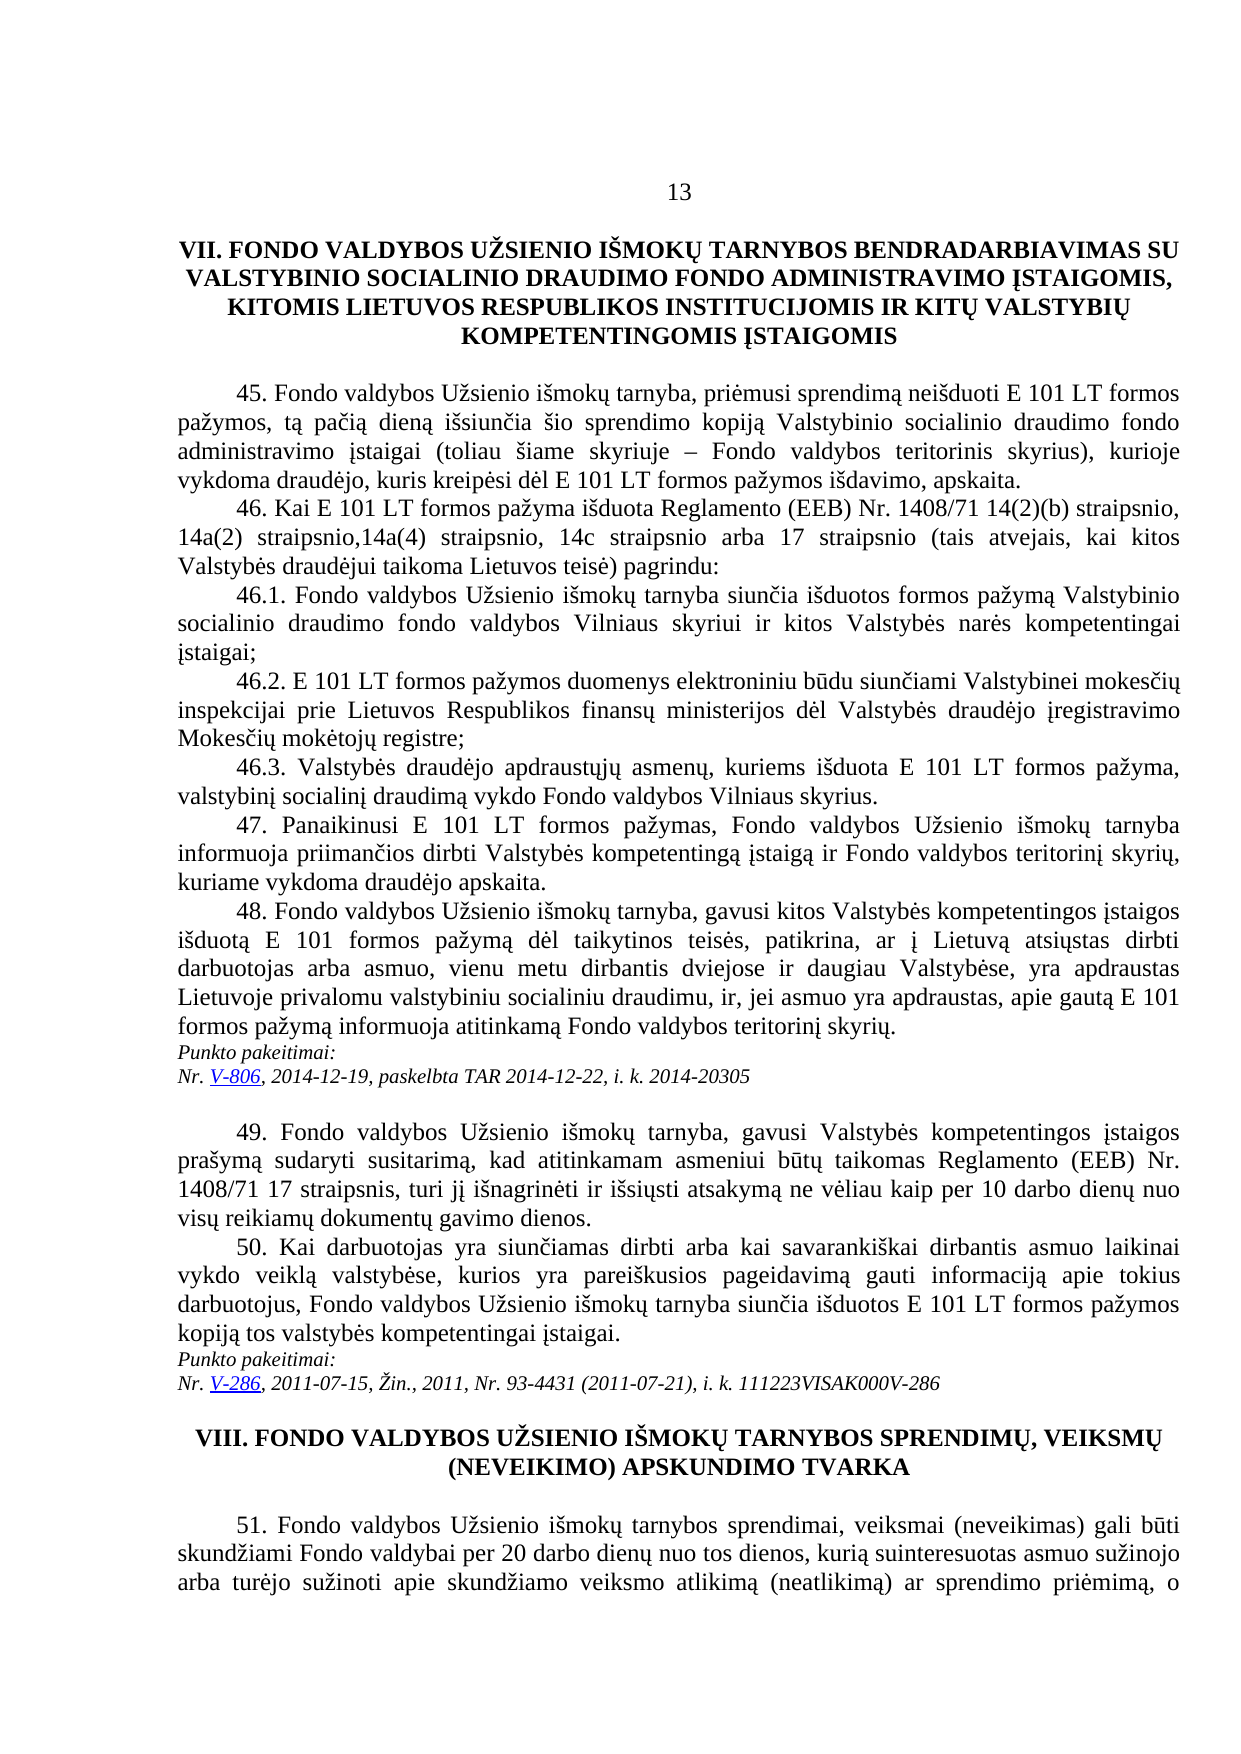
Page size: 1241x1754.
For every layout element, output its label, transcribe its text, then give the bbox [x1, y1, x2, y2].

text 46.3. Valstybės draudėjo apdraustųjų asmenų, kuriems išduota E 101 LT formos pažyma, valstybinį socialinį draudimą vykdo Fondo valdybos Vilniaus skyrius. [177, 752, 1181, 810]
text 49. Fondo valdybos Užsienio išmokų tarnyba, gavusi Valstybės kompetentingos įstaigos prašymą sudaryti susitarimą, kad atitinkamam asmeniui būtų taikomas Reglamento (EEB) Nr. 1408/71 17 straipsnis, turi jį išnagrinėti ir išsiųsti atsakymą ne vėliau kaip per 10 darbo dienų nuo visų reikiamų dokumentų gavimo dienos. [177, 1117, 1181, 1232]
text 48. Fondo valdybos Užsienio išmokų tarnyba, gavusi kitos Valstybės kompetentingos įstaigos išduotą E 101 formos pažymą dėl taikytinos teisės, patikrina, ar į Lietuvą atsiųstas dirbti darbuotojas arba asmuo, vienu metu dirbantis dviejose ir daugiau Valstybėse, yra apdraustas Lietuvoje privalomu valstybiniu socialiniu draudimu, ir, jei asmuo yra apdraustas, apie gautą E 101 formos pažymą informuoja atitinkamą Fondo valdybos teritorinį skyrių. [177, 896, 1181, 1040]
text Punkto pakeitimai: [177, 1347, 1181, 1371]
text 47. Panaikinusi E 101 LT formos pažymas, Fondo valdybos Užsienio išmokų tarnyba informuoja priimančios dirbti Valstybės kompetentingą įstaigą ir Fondo valdybos teritorinį skyrių, kuriame vykdoma draudėjo apskaita. [177, 810, 1181, 896]
text Nr. V-286, 2011-07-15, Žin., 2011, Nr. 93-4431 (2011-07-21), i. k. 111223VISAK000V-286 [177, 1371, 1181, 1395]
text VII. FONDO VALDYBOS UŽSIENIO IŠMOKŲ TARNYBOS BENDRADARBIAVIMAS SU VALSTYBINIO SOCIALINIO DRAUDIMO fONDO ADMINISTRAVIMO ĮSTAIGOMIS, KITOMIS LIETUVOS RESPUBLIKOS INSTITUCIJOMIS IR KITŲ VALSTYBIŲ KOMPETENTINGOMIS ĮSTAIGOMIS [177, 235, 1181, 350]
text 46.1. Fondo valdybos Užsienio išmokų tarnyba siunčia išduotos formos pažymą Valstybinio socialinio draudimo fondo valdybos Vilniaus skyriui ir kitos Valstybės narės kompetentingai įstaigai; [177, 580, 1181, 666]
text Nr. V-806, 2014-12-19, paskelbta TAR 2014-12-22, i. k. 2014-20305 [177, 1064, 1181, 1088]
text 46. Kai E 101 LT formos pažyma išduota Reglamento (EEB) Nr. 1408/71 14(2)(b) straipsnio, 14a(2) straipsnio,14a(4) straipsnio, 14c straipsnio arba 17 straipsnio (tais atvejais, kai kitos Valstybės draudėjui taikoma Lietuvos teisė) pagrindu: [177, 493, 1181, 580]
text 51. Fondo valdybos Užsienio išmokų tarnybos sprendimai, veiksmai (neveikimas) gali būti skundžiami Fondo valdybai per 20 darbo dienų nuo tos dienos, kurią suinteresuotas asmuo sužinojo arba turėjo sužinoti apie skundžiamo veiksmo atlikimą (neatlikimą) ar sprendimo priėmimą, o [177, 1510, 1181, 1596]
text VIII. FONDO VALDYBOS UŽSIENIO IŠMOKŲ TARNYBOS SPRENDIMŲ, VEIKSMŲ (NEVEIKIMO) APSKUNDIMO TVARKA [177, 1423, 1181, 1481]
text 50. Kai darbuotojas yra siunčiamas dirbti arba kai savarankiškai dirbantis asmuo laikinai vykdo veiklą valstybėse, kurios yra pareiškusios pageidavimą gauti informaciją apie tokius darbuotojus, Fondo valdybos Užsienio išmokų tarnyba siunčia išduotos E 101 LT formos pažymos kopiją tos valstybės kompetentingai įstaigai. [177, 1232, 1181, 1347]
text 45. Fondo valdybos Užsienio išmokų tarnyba, priėmusi sprendimą neišduoti E 101 LT formos pažymos, tą pačią dieną išsiunčia šio sprendimo kopiją Valstybinio socialinio draudimo fondo administravimo įstaigai (toliau šiame skyriuje – Fondo valdybos teritorinis skyrius), kurioje vykdoma draudėjo, kuris kreipėsi dėl E 101 LT formos pažymos išdavimo, apskaita. [177, 378, 1181, 493]
text Punkto pakeitimai: [177, 1040, 1181, 1064]
text 46.2. E 101 LT formos pažymos duomenys elektroniniu būdu siunčiami Valstybinei mokesčių inspekcijai prie Lietuvos Respublikos finansų ministerijos dėl Valstybės draudėjo įregistravimo Mokesčių mokėtojų registre; [177, 666, 1181, 752]
